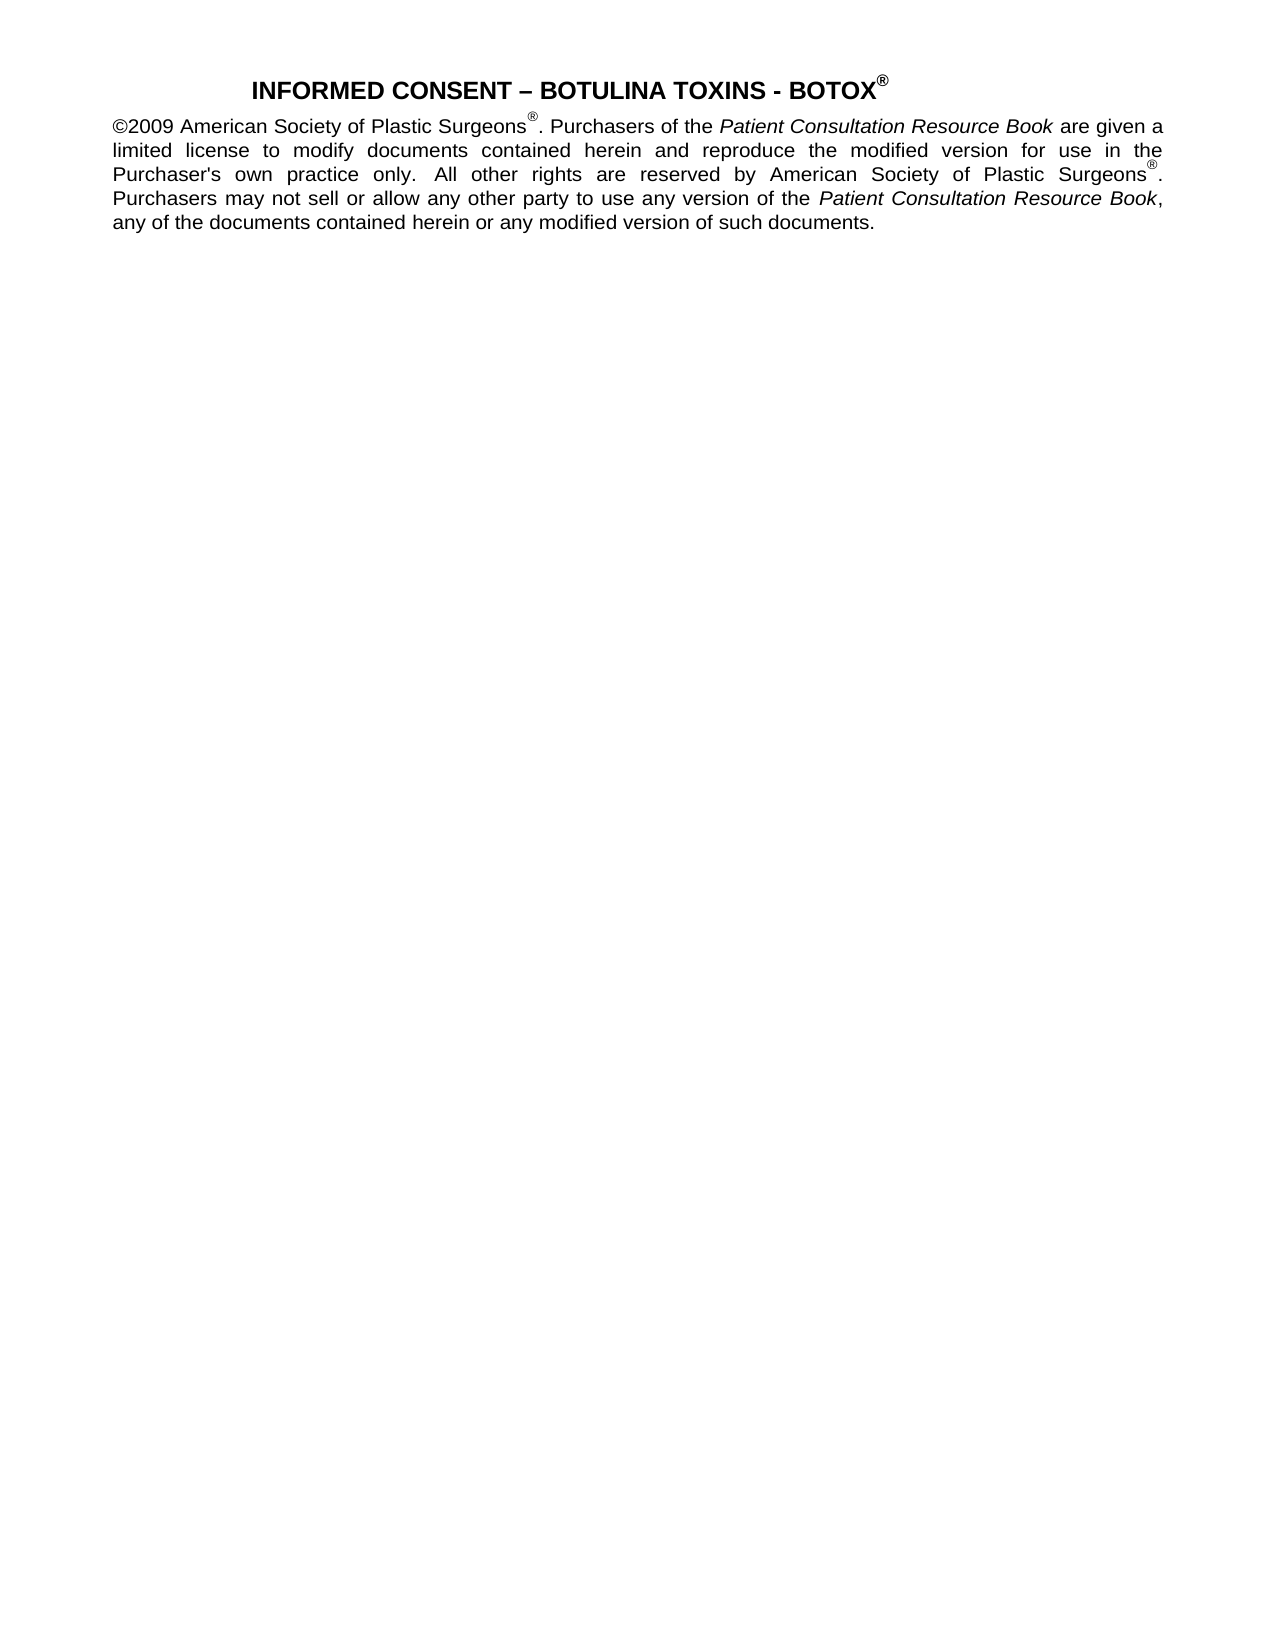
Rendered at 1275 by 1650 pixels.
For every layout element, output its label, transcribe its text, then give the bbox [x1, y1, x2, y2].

text ©2009 American Society of Plastic Surgeons®. Purchasers of the Patient Consultation Resource Book are given a limited license to modify documents contained herein and reproduce the modified version for use in the Purchaser's own practice only. All other rights are reserved by American Society of Plastic Surgeons®. Purchasers may not sell or allow any other party to use any version of the Patient Consultation Resource Book, any of the documents contained herein or any modified version of such documents. [112, 114, 1163, 234]
